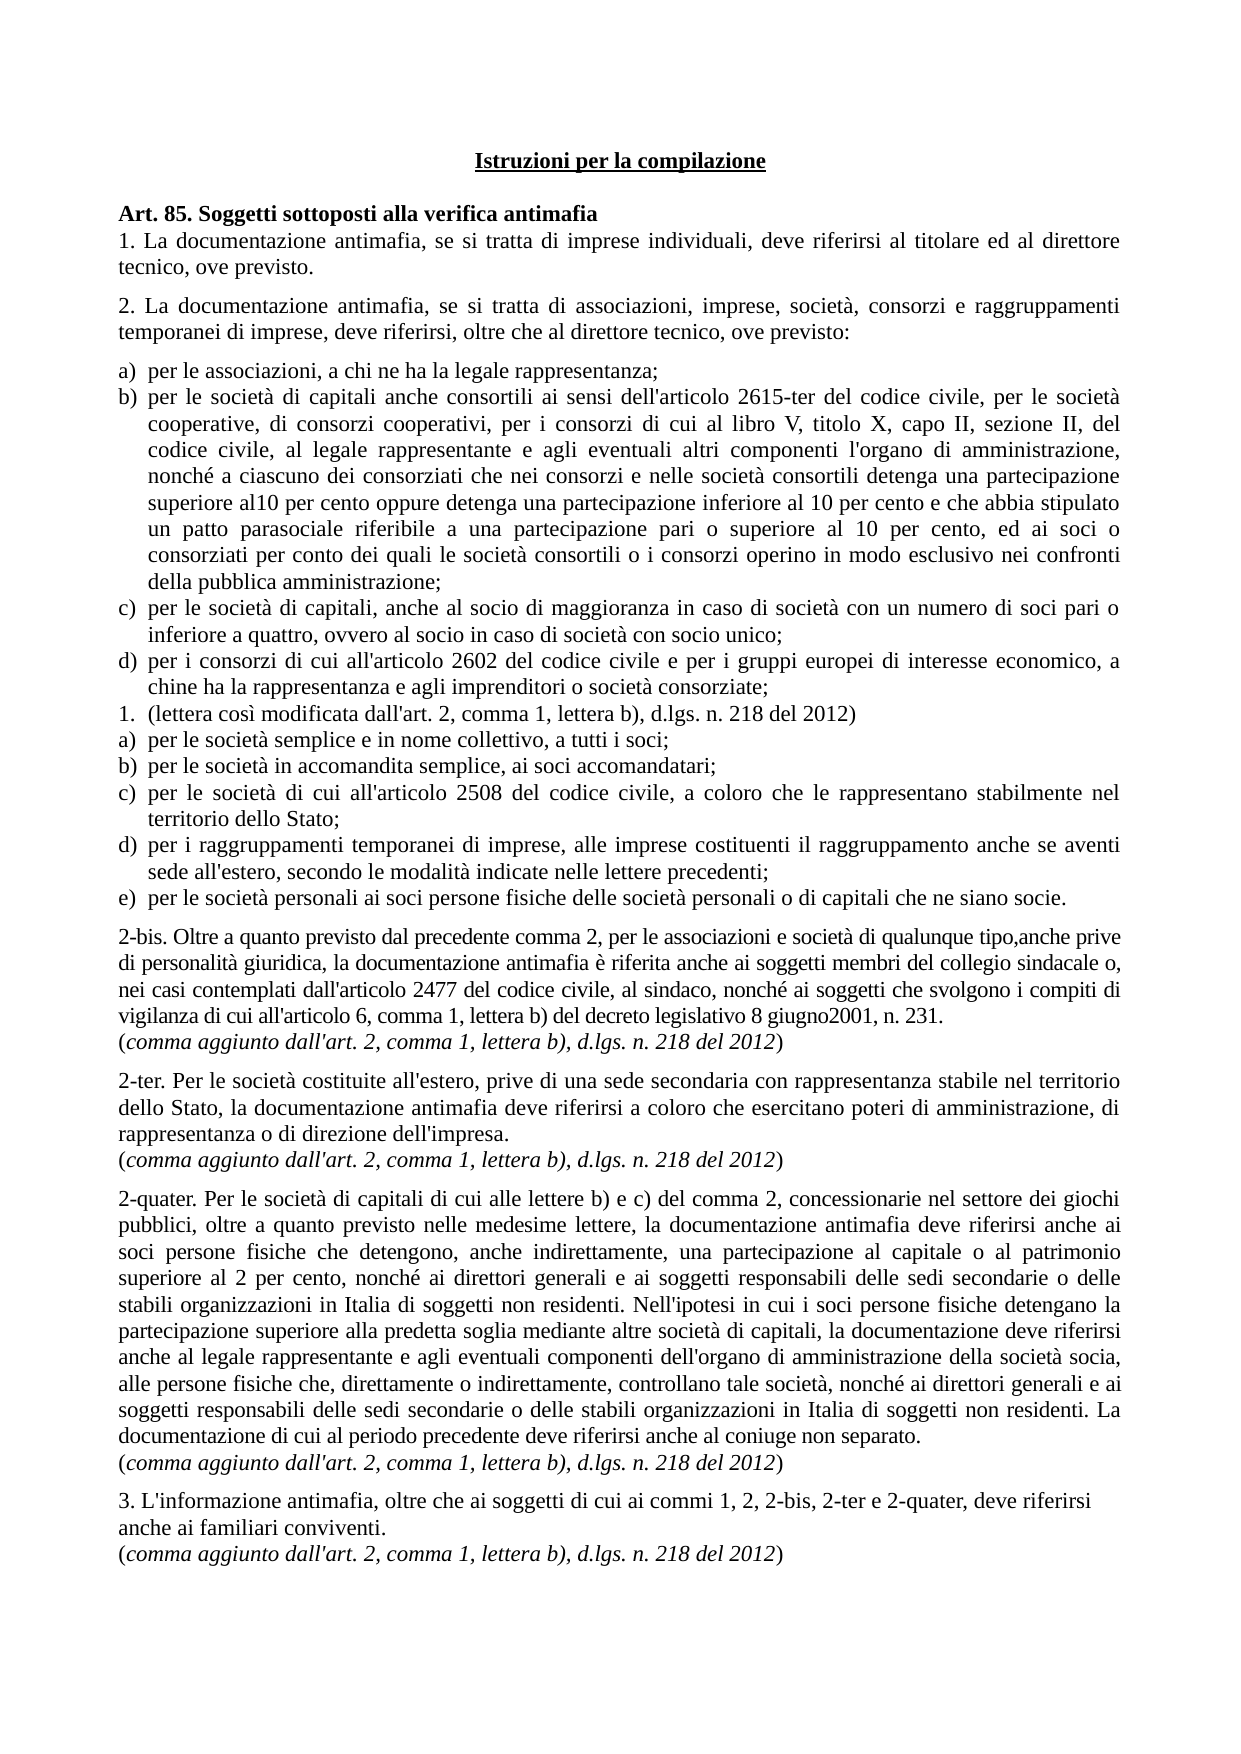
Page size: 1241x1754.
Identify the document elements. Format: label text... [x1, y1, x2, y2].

text 2-bis. Oltre a quanto previsto dal precedente comma 2, per le associazioni e società di qualunque tipo,anche prive di personalità giuridica, la documentazione antimafia è riferita anche ai soggetti membri del collegio sindacale o, nei casi contemplati dall'articolo 2477 del codice civile, al sindaco, nonché ai soggetti che svolgono i compiti di vigilanza di cui all'articolo 6, comma 1, lettera b) del decreto legislativo 8 giugno2001, n. 231. [118, 923, 1122, 1028]
text 3. L'informazione antimafia, oltre che ai soggetti di cui ai commi 1, 2, 2-bis, 2-ter e 2-quater, deve riferirsi [118, 1488, 1122, 1514]
text 2-ter. Per le società costituite all'estero, prive di una sede secondaria con rappresentanza stabile nel territorio dello Stato, la documentazione antimafia deve riferirsi a coloro che esercitano poteri di amministrazione, di rappresentanza o di direzione dell'impresa. [118, 1067, 1122, 1146]
list per le società di cui all'articolo 2508 del codice civile, a coloro che le rappresentano stabilmente nel territorio dello Stato; [118, 779, 1122, 831]
list per i consorzi di cui all'articolo 2602 del codice civile e per i gruppi europei di interesse economico, a chine ha la rappresentanza e agli imprenditori o società consorziate; [118, 647, 1122, 700]
text Art. 85. Soggetti sottoposti alla verifica antimafia [118, 200, 1122, 227]
text (comma aggiunto dall'art. 2, comma 1, lettera b), d.lgs. n. 218 del 2012) [118, 1540, 1122, 1567]
list per i raggruppamenti temporanei di imprese, alle imprese costituenti il raggruppamento anche se aventi sede all'estero, secondo le modalità indicate nelle lettere precedenti; [118, 831, 1122, 884]
list per le società semplice e in nome collettivo, a tutti i soci; [118, 726, 1122, 752]
text 2-quater. Per le società di capitali di cui alle lettere b) e c) del comma 2, concessionarie nel settore dei giochi pubblici, oltre a quanto previsto nelle medesime lettere, la documentazione antimafia deve riferirsi anche ai soci persone fisiche che detengono, anche indirettamente, una partecipazione al capitale o al patrimonio superiore al 2 per cento, nonché ai direttori generali e ai soggetti responsabili delle sedi secondarie o delle stabili organizzazioni in Italia di soggetti non residenti. Nell'ipotesi in cui i soci persone fisiche detengano la partecipazione superiore alla predetta soglia mediante altre società di capitali, la documentazione deve riferirsi anche al legale rappresentante e agli eventuali componenti dell'organo di amministrazione della società socia, alle persone fisiche che, direttamente o indirettamente, controllano tale società, nonché ai direttori generali e ai soggetti responsabili delle sedi secondarie o delle stabili organizzazioni in Italia di soggetti non residenti. La documentazione di cui al periodo precedente deve riferirsi anche al coniuge non separato. [118, 1185, 1122, 1449]
text 2. La documentazione antimafia, se si tratta di associazioni, imprese, società, consorzi e raggruppamenti temporanei di imprese, deve riferirsi, oltre che al direttore tecnico, ove previsto: [118, 292, 1122, 344]
list (lettera così modificata dall'art. 2, comma 1, lettera b), d.lgs. n. 218 del 2012) [118, 700, 1122, 726]
text Istruzioni per la compilazione [118, 148, 1122, 174]
list per le società personali ai soci persone fisiche delle società personali o di capitali che ne siano socie. [118, 884, 1122, 911]
text anche ai familiari conviventi. [118, 1514, 1122, 1540]
list per le società di capitali, anche al socio di maggioranza in caso di società con un numero di soci pari o inferiore a quattro, ovvero al socio in caso di società con socio unico; [118, 594, 1122, 647]
text 1. La documentazione antimafia, se si tratta di imprese individuali, deve riferirsi al titolare ed al direttore tecnico, ove previsto. [118, 227, 1122, 279]
text (comma aggiunto dall'art. 2, comma 1, lettera b), d.lgs. n. 218 del 2012) [118, 1146, 1122, 1173]
text (comma aggiunto dall'art. 2, comma 1, lettera b), d.lgs. n. 218 del 2012) [118, 1449, 1122, 1475]
list per le associazioni, a chi ne ha la legale rappresentanza; [118, 357, 1122, 383]
list per le società in accomandita semplice, ai soci accomandatari; [118, 752, 1122, 779]
list per le società di capitali anche consortili ai sensi dell'articolo 2615-ter del codice civile, per le società cooperative, di consorzi cooperativi, per i consorzi di cui al libro V, titolo X, capo II, sezione II, del codice civile, al legale rappresentante e agli eventuali altri componenti l'organo di amministrazione, nonché a ciascuno dei consorziati che nei consorzi e nelle società consortili detenga una partecipazione superiore al10 per cento oppure detenga una partecipazione inferiore al 10 per cento e che abbia stipulato un patto parasociale riferibile a una partecipazione pari o superiore al 10 per cento, ed ai soci o consorziati per conto dei quali le società consortili o i consorzi operino in modo esclusivo nei confronti della pubblica amministrazione; [118, 383, 1122, 594]
text (comma aggiunto dall'art. 2, comma 1, lettera b), d.lgs. n. 218 del 2012) [118, 1028, 1122, 1055]
